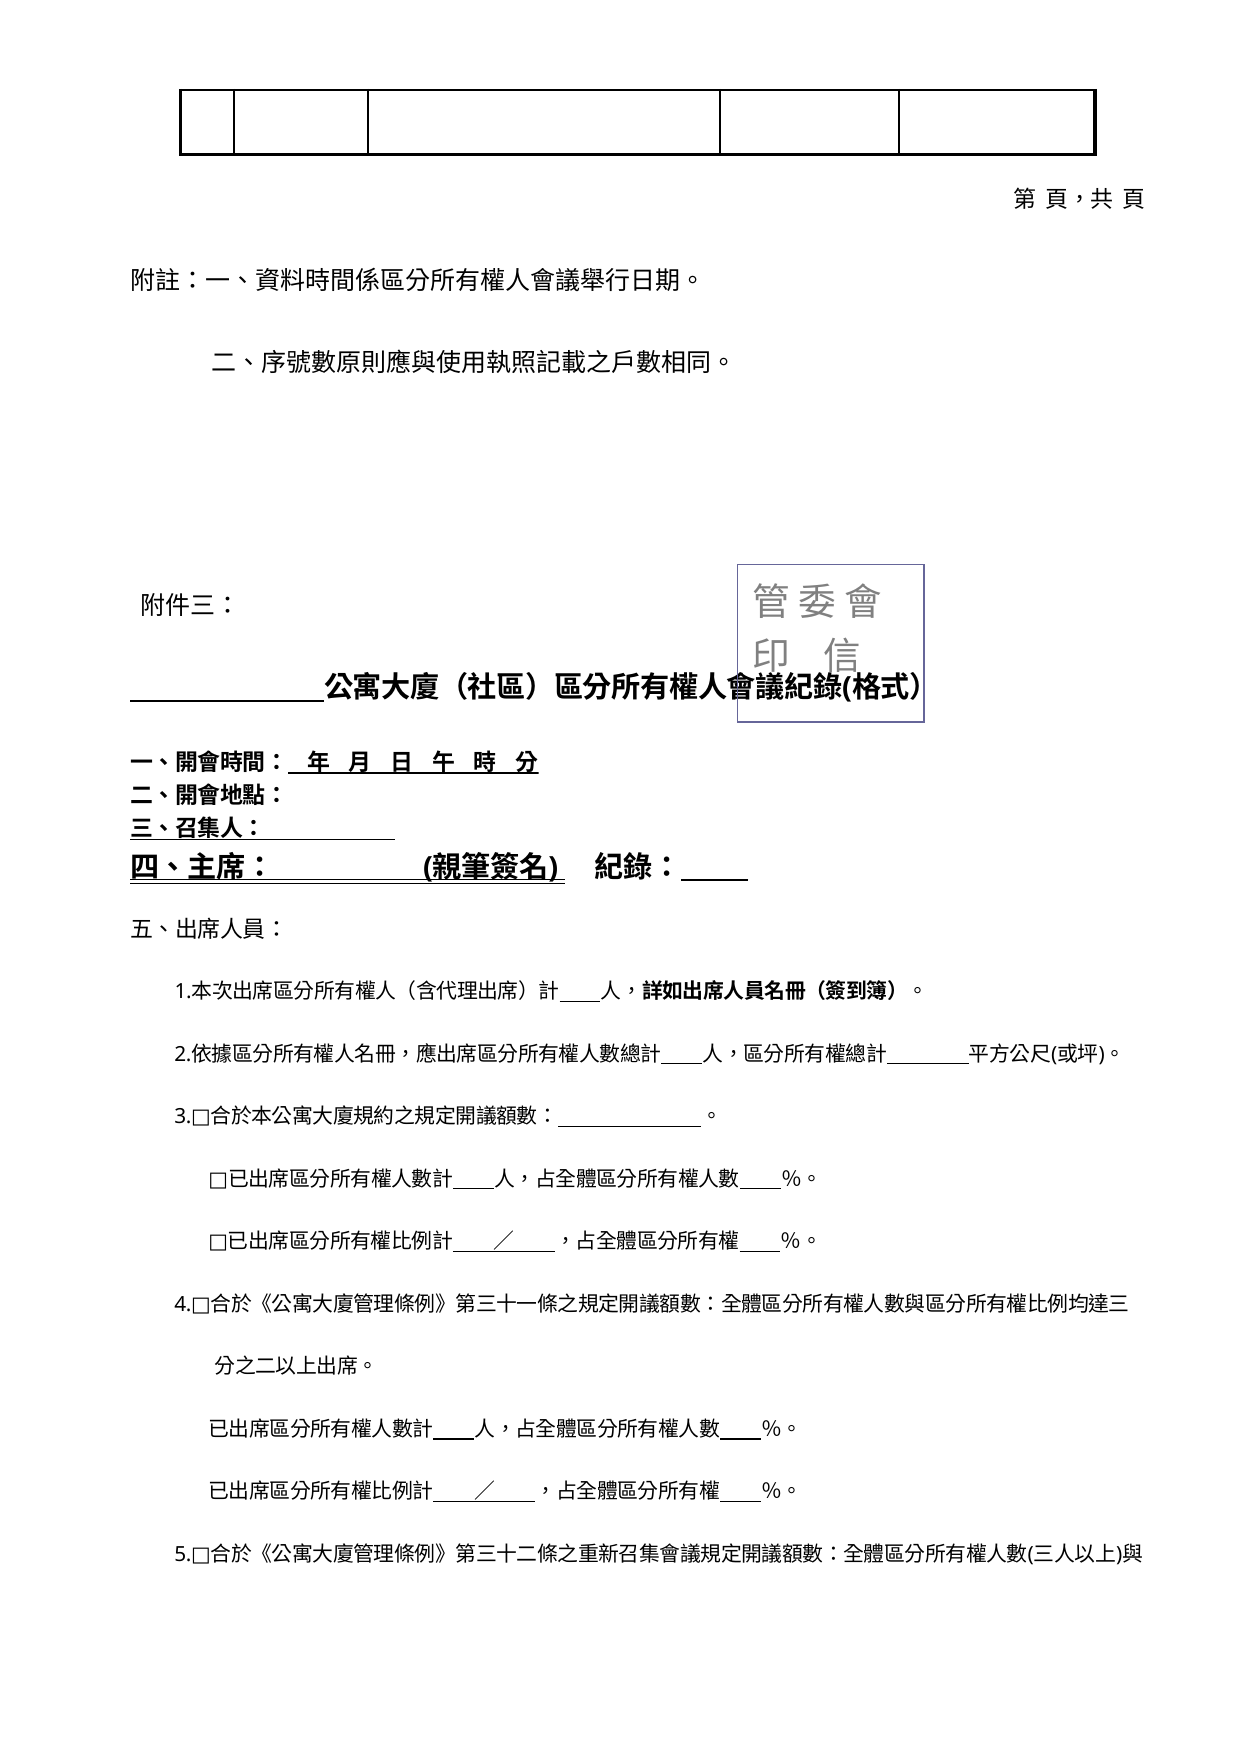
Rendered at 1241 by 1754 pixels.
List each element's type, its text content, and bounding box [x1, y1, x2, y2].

table_cell [369, 91, 719, 153]
text 4.□合於《公寓大廈管理條例》第三十一條之規定開議額數：全體區分所有權人數與區分所有權比例均達三分之二以上出席。 [174, 1261, 1146, 1386]
text 第 頁，共 頁 [130, 156, 1146, 218]
text 附註：一、資料時間係區分所有權人會議舉行日期。 [130, 237, 1146, 300]
table_cell [235, 91, 367, 153]
table_cell [721, 91, 898, 153]
text □已出席區分所有權人數計 人，占全體區分所有權人數 ％。 [208, 1136, 1146, 1198]
text 已出席區分所有權比例計 ／ ，占全體區分所有權 ％。 [208, 1448, 1146, 1511]
text 已出席區分所有權人數計 人，占全體區分所有權人數 ％。 [208, 1386, 1146, 1448]
text 2.依據區分所有權人名冊，應出席區分所有權人數總計 人，區分所有權總計 平方公尺(或坪)。 [174, 1011, 1146, 1073]
text 二、開會地點： [130, 777, 1146, 810]
table_cell [900, 91, 1093, 153]
text 公寓大廈（社區）區分所有權人會議紀錄(格式） [925, 643, 1146, 706]
text 四、主席： (親筆簽名) 紀錄： [130, 843, 1146, 886]
text □已出席區分所有權比例計 ／ ，占全體區分所有權 ％。 [208, 1198, 1146, 1261]
text 公寓大廈（社區）區分所有權人會議紀錄(格式） [130, 643, 737, 706]
text 公寓大廈（社區）區分所有權人會議紀錄(格式） [738, 643, 923, 706]
text 二、序號數原則應與使用執照記載之戶數相同。 [174, 318, 1146, 381]
subtitle 三、召集人： [130, 810, 1146, 843]
text 5.□合於《公寓大廈管理條例》第三十二條之重新召集會議規定開議額數：全體區分所有權人數(三人以上)與 [174, 1511, 1146, 1573]
text 3.□合於本公寓大廈規約之規定開議額數： 。 [174, 1073, 1146, 1136]
text 一、開會時間： 年 月 日 午 時 分 [130, 743, 1146, 777]
text 五、出席人員： [130, 886, 1146, 948]
text 1.本次出席區分所有權人（含代理出席）計 人，詳如出席人員名冊（簽到簿）。 [174, 948, 1146, 1011]
table_cell [182, 91, 233, 153]
text 附件三： [140, 562, 1146, 625]
